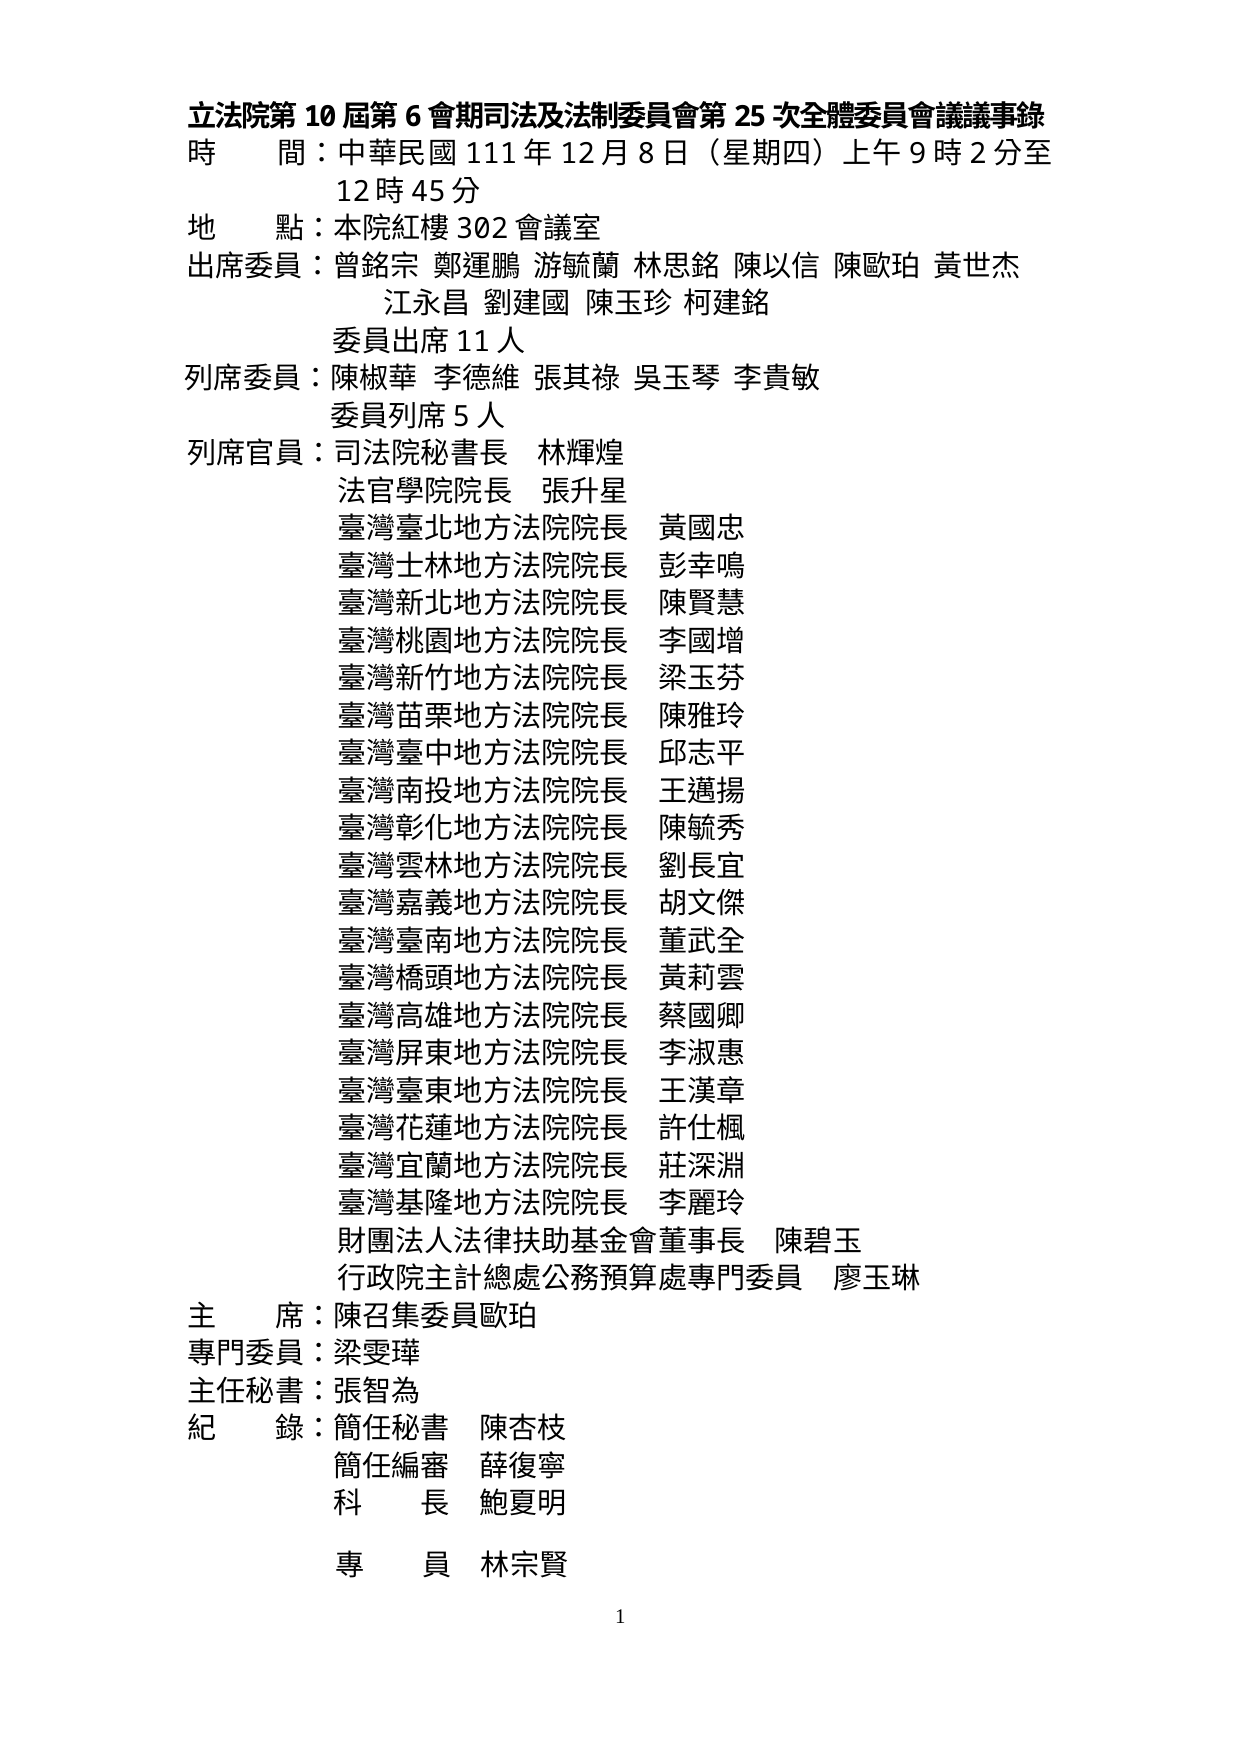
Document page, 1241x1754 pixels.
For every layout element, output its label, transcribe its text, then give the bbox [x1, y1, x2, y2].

text 臺灣嘉義地方法院院長 胡文傑 [329, 884, 1053, 921]
text 臺灣士林地方法院院長 彭幸鳴 [329, 546, 1053, 584]
text 臺灣屏東地方法院院長 李淑惠 [329, 1034, 1053, 1071]
text 臺灣新北地方法院院長 陳賢慧 [329, 584, 1053, 621]
text 臺灣南投地方法院院長 王邁揚 [329, 771, 1053, 809]
text 臺灣臺東地方法院院長 王漢章 [329, 1071, 1053, 1109]
text 主 席：陳召集委員歐珀 [187, 1296, 1053, 1334]
text 臺灣彰化地方法院院長 陳毓秀 [329, 809, 1053, 846]
text 臺灣花蓮地方法院院長 許仕楓 [329, 1109, 1053, 1146]
text 出席委員：曾銘宗 鄭運鵬 游毓蘭 林思銘 陳以信 陳歐珀 黃世杰 江永昌 劉建國 陳玉珍 柯建銘 [186, 246, 1053, 321]
text 列席官員：司法院秘書長 林輝煌 [187, 434, 1053, 471]
text 臺灣高雄地方法院院長 蔡國卿 [329, 996, 1053, 1034]
text 委員出席11人 [329, 321, 1053, 359]
text 地 點：本院紅樓302會議室 [187, 209, 1053, 246]
text 專 員 林宗賢 [187, 1521, 1053, 1584]
text 臺灣雲林地方法院院長 劉長宜 [329, 846, 1053, 884]
text 法官學院院長 張升星 [329, 471, 1053, 509]
text 臺灣苗栗地方法院院長 陳雅玲 [329, 696, 1053, 734]
text 時 間：中華民國111年12月8日（星期四）上午9時2分至12時45分 [187, 134, 1053, 209]
text 臺灣臺北地方法院院長 黃國忠 [329, 509, 1053, 546]
text 臺灣臺南地方法院院長 董武全 [329, 921, 1053, 959]
text 臺灣宜蘭地方法院院長 莊深淵 [329, 1146, 1053, 1184]
text 主任秘書：張智為 [187, 1371, 1053, 1409]
text 財團法人法律扶助基金會董事長 陳碧玉 [329, 1221, 1053, 1259]
text 委員列席5人 [330, 396, 1053, 434]
text 臺灣臺中地方法院院長 邱志平 [329, 734, 1053, 771]
text 立法院第10屆第6會期司法及法制委員會第25次全體委員會議議事錄 [187, 96, 1053, 134]
text 臺灣桃園地方法院院長 李國增 [329, 621, 1053, 659]
text 專門委員：梁雯璍 [187, 1334, 1053, 1371]
text 臺灣基隆地方法院院長 李麗玲 [329, 1184, 1053, 1221]
text 簡任編審 薛復寧 [187, 1446, 1053, 1484]
text 行政院主計總處公務預算處專門委員 廖玉琳 [329, 1259, 1053, 1296]
text 臺灣新竹地方法院院長 梁玉芬 [329, 659, 1053, 696]
text 列席委員：陳椒華 李德維 張其祿 吳玉琴 李貴敏 [184, 359, 1053, 396]
text 紀 錄：簡任秘書 陳杏枝 [187, 1409, 1053, 1446]
text 科 長 鮑夏明 [187, 1484, 1053, 1521]
text 臺灣橋頭地方法院院長 黃莉雲 [329, 959, 1053, 996]
